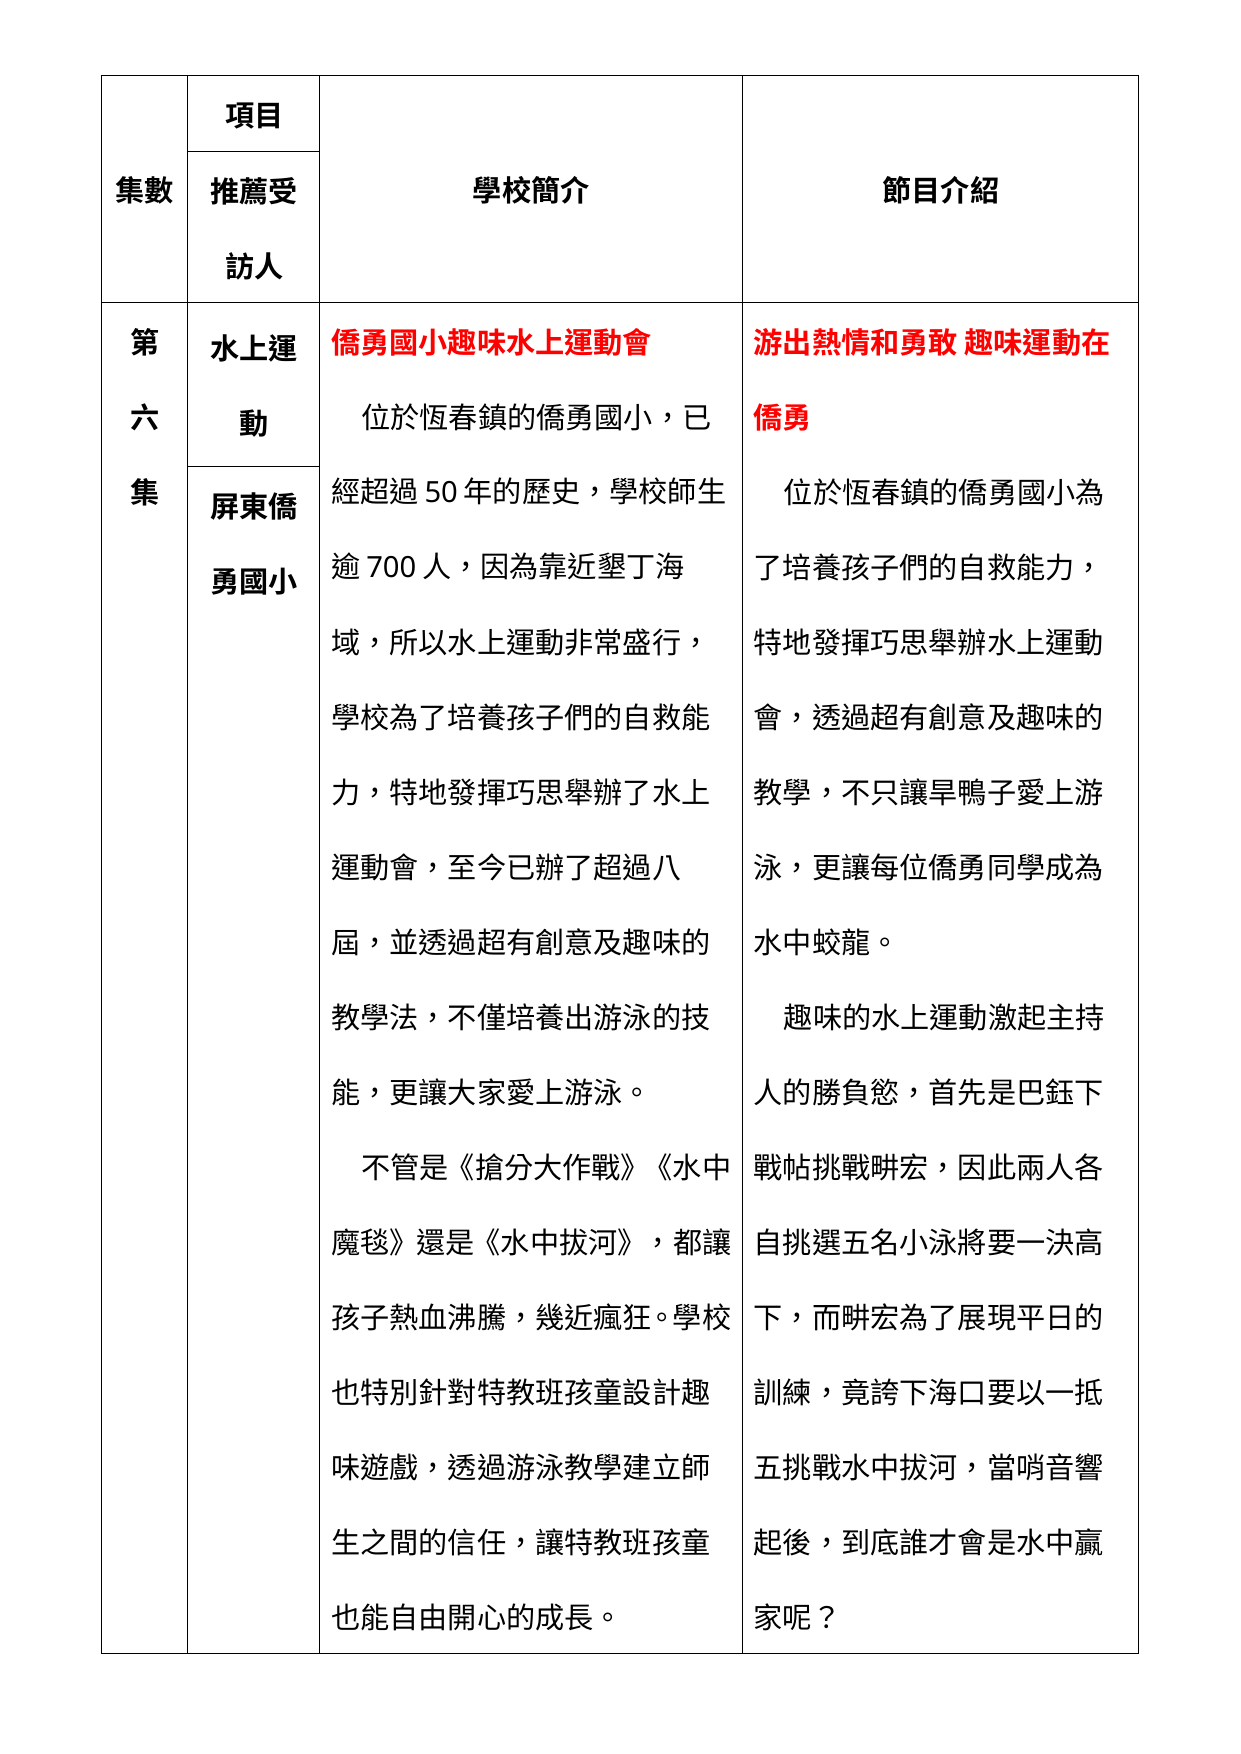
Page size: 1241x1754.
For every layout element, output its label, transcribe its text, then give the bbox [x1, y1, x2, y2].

table_cell 僑勇國小趣味水上運動會 位於恆春鎮的僑勇國小，已經超過50年的歷史，學校師生逾700人，因為靠近墾丁海域，所以水上運動非常盛行，學校為了培養孩子們的自救能力，特地發揮巧思舉辦了水上運動會，至今已辦了超過八屆，並透過超有創意及趣味的教學法，不僅培養出游泳的技能，更讓大家愛上游泳。 不管是《搶分大作戰》《水中魔毯》還是《水中拔河》，都讓孩子熱血沸騰，幾近瘋狂。學校也特別針對特教班孩童設計趣味遊戲，透過游泳教學建立師生之間的信任，讓特教班孩童也能自由開心的成長。 [320, 303, 742, 1653]
table_header 節目介紹 [743, 76, 1138, 302]
table_header 學校簡介 [320, 76, 742, 302]
table_header 集數 [102, 76, 187, 302]
table_cell 推薦受訪人 [188, 152, 319, 302]
table_cell 第 六 集 [102, 303, 187, 1653]
table_header 項目 [188, 76, 319, 151]
table_cell 游出熱情和勇敢 趣味運動在僑勇 位於恆春鎮的僑勇國小為了培養孩子們的自救能力，特地發揮巧思舉辦水上運動會，透過超有創意及趣味的教學，不只讓旱鴨子愛上游泳，更讓每位僑勇同學成為水中蛟龍。 趣味的水上運動激起主持人的勝負慾，首先是巴鈺下戰帖挑戰畊宏，因此兩人各自挑選五名小泳將要一決高下，而畊宏為了展現平日的訓練，竟誇下海口要以一抵五挑戰水中拔河，當哨音響起後，到底誰才會是水中贏家呢？ [743, 303, 1138, 1653]
table_cell 屏東僑勇國小 [188, 467, 319, 1653]
table_cell 水上運動 [188, 303, 319, 466]
